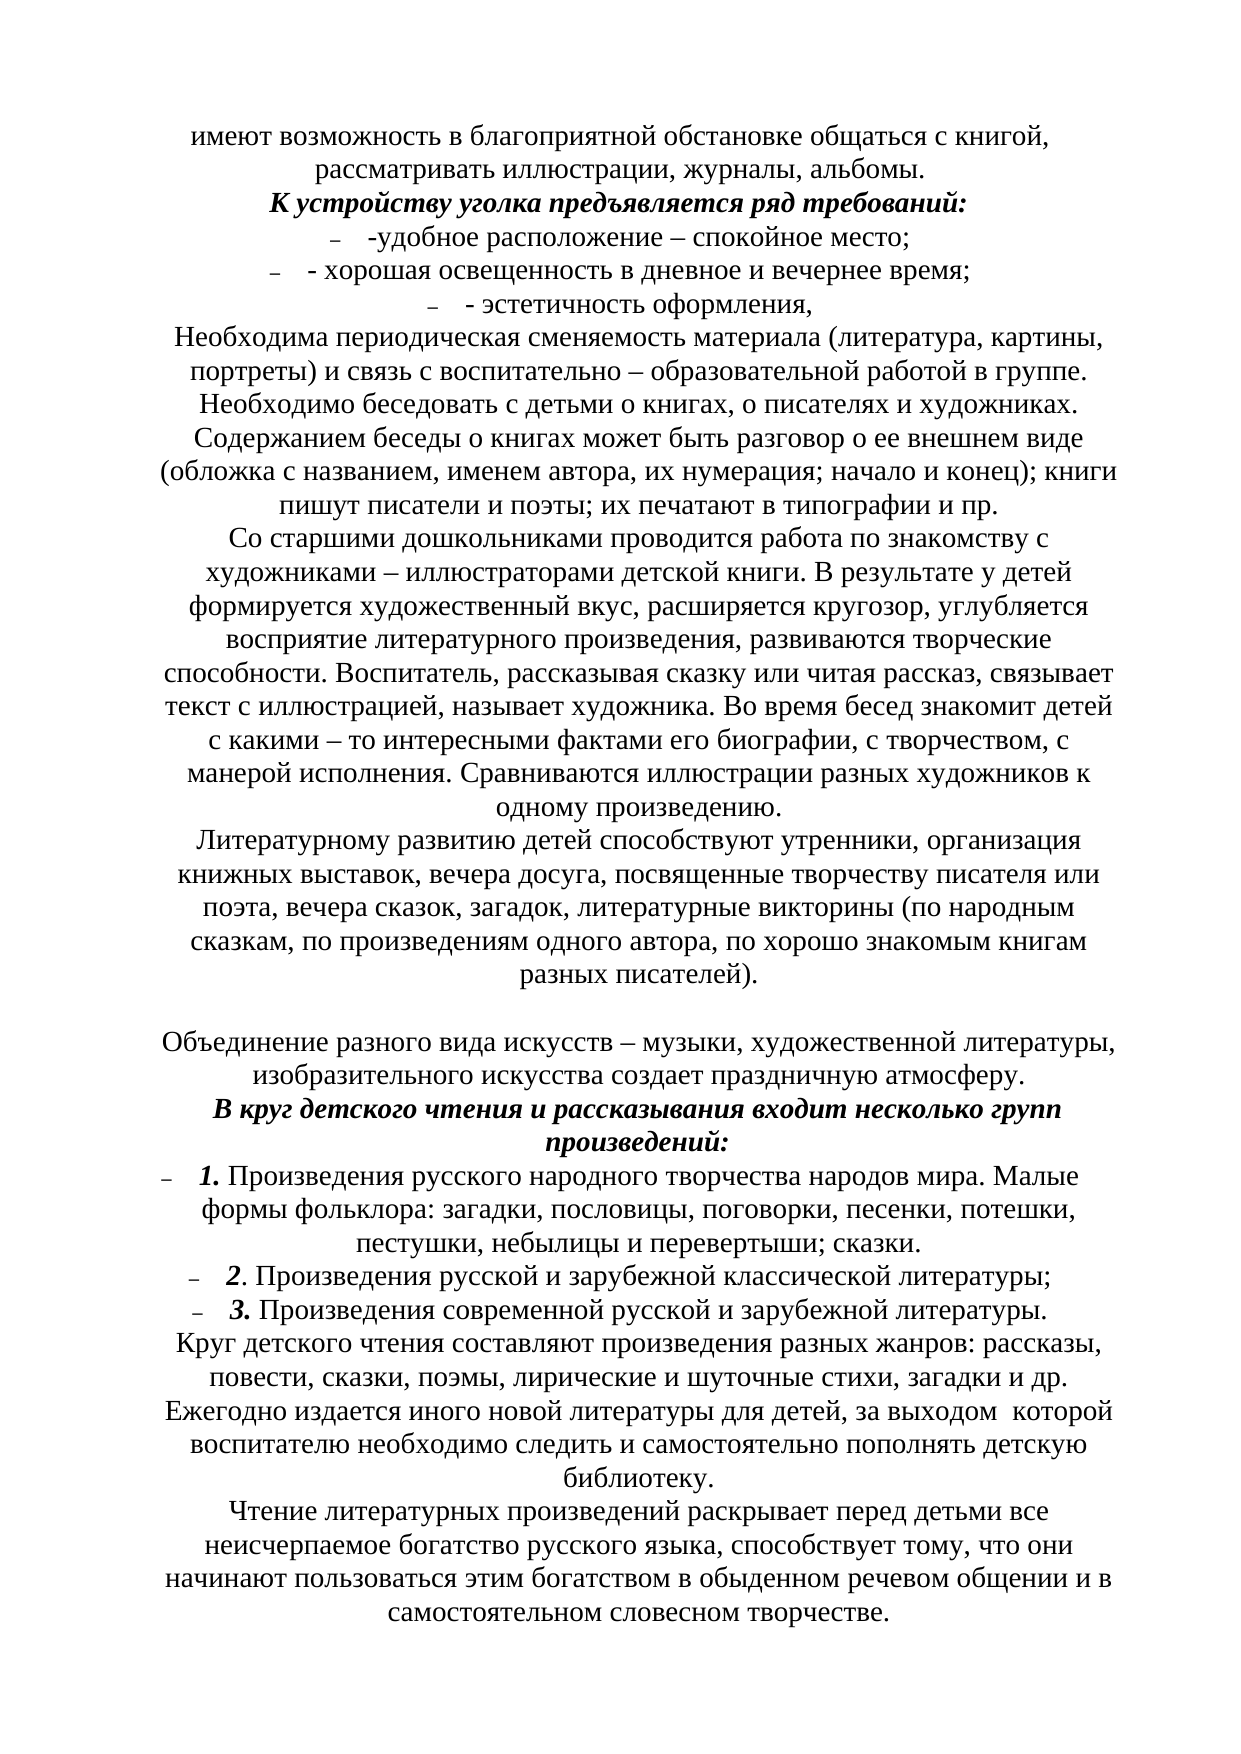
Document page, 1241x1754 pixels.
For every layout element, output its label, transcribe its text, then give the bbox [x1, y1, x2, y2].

list - хорошая освещенность в дневное и вечернее время; [118, 252, 1122, 286]
list Литературному развитию детей способствуют утренники, организация книжных выставок, вечера досуга, посвященные творчеству писателя или поэта, вечера сказок, загадок, литературные викторины (по народным сказкам, по произведениям одного автора, по хорошо знакомым книгам разных писателей). [118, 822, 1122, 990]
list 3. Произведения современной русской и зарубежной литературы. [118, 1292, 1122, 1326]
text имеют возможность в благоприятной обстановке общаться с книгой, рассматривать иллюстрации, журналы, альбомы. [118, 118, 1122, 185]
list Ежегодно издается иного новой литературы для детей, за выходом которой воспитателю необходимо следить и самостоятельно пополнять детскую библиотеку. [118, 1393, 1122, 1493]
list Со старшими дошкольниками проводится работа по знакомству с художниками – иллюстраторами детской книги. В результате у детей формируется художественный вкус, расширяется кругозор, углубляется восприятие литературного произведения, развиваются творческие способности. Воспитатель, рассказывая сказку или читая рассказ, связывает текст с иллюстрацией, называет художника. Во время бесед знакомит детей с какими – то интересными фактами его биографии, с творчеством, с манерой исполнения. Сравниваются иллюстрации разных художников к одному произведению. [118, 521, 1122, 822]
list Необходимо беседовать с детьми о книгах, о писателях и художниках. Содержанием беседы о книгах может быть разговор о ее внешнем виде (обложка с названием, именем автора, их нумерация; начало и конец); книги пишут писатели и поэты; их печатают в типографии и пр. [118, 386, 1122, 521]
list Объединение разного вида искусств – музыки, художественной литературы, изобразительного искусства создает праздничную атмосферу. [118, 1024, 1122, 1091]
list -удобное расположение – спокойное место; [118, 219, 1122, 252]
list 2. Произведения русской и зарубежной классической литературы; [118, 1258, 1122, 1292]
text К устройству уголка предъявляется ряд требований: [118, 185, 1122, 219]
list Чтение литературных произведений раскрывает перед детьми все неисчерпаемое богатство русского языка, способствует тому, что они начинают пользоваться этим богатством в обыденном речевом общении и в самостоятельном словесном творчестве. [118, 1493, 1122, 1627]
list Необходима периодическая сменяемость материала (литература, картины, портреты) и связь с воспитательно – образовательной работой в группе. [118, 319, 1122, 386]
list 1. Произведения русского народного творчества народов мира. Малые формы фольклора: загадки, пословицы, поговорки, песенки, потешки, пестушки, небылицы и перевертыши; сказки. [118, 1158, 1122, 1258]
list - эстетичность оформления, [118, 286, 1122, 319]
list В круг детского чтения и рассказывания входит несколько групп произведений: [118, 1091, 1122, 1158]
list Круг детского чтения составляют произведения разных жанров: рассказы, повести, сказки, поэмы, лирические и шуточные стихи, загадки и др. [118, 1326, 1122, 1393]
